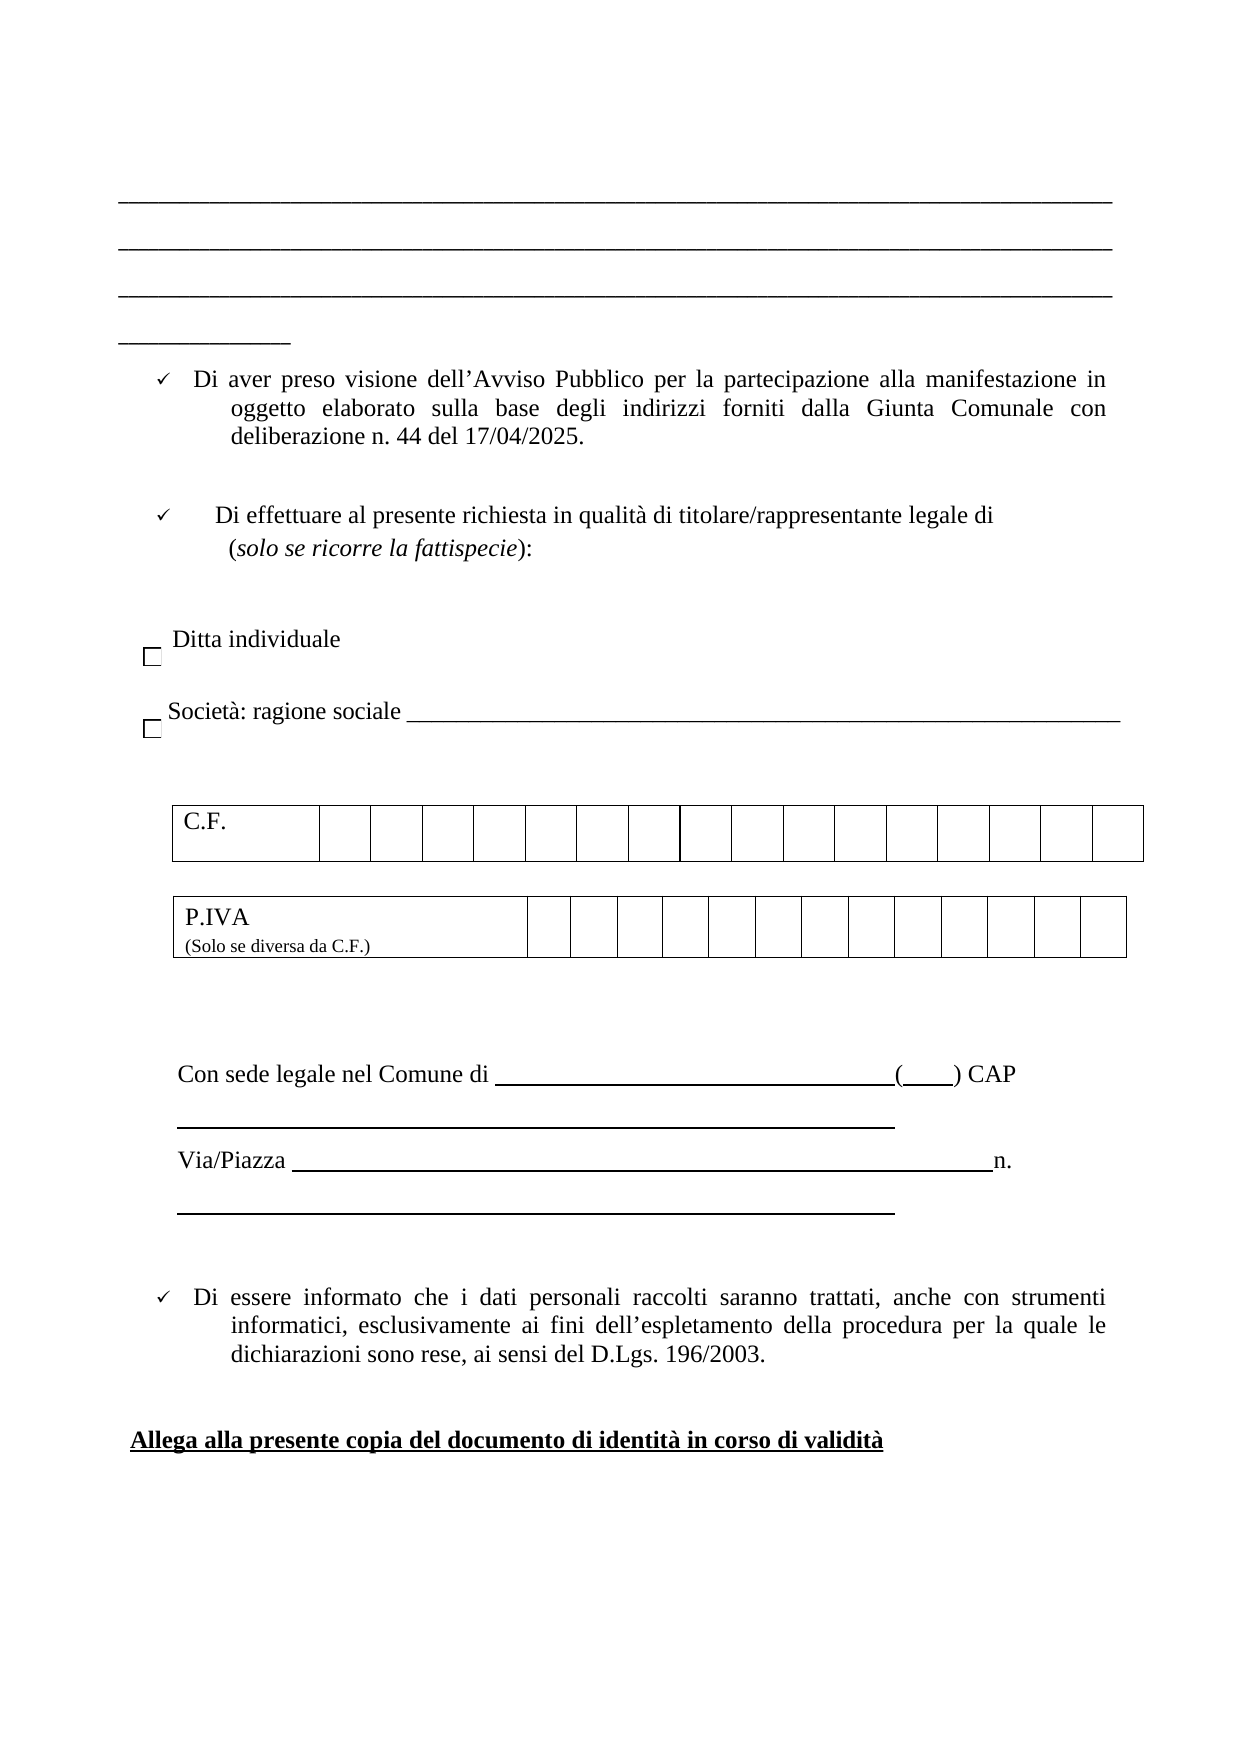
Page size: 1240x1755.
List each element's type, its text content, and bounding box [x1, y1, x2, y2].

table_header [1093, 806, 1143, 861]
table_header [320, 806, 370, 861]
table_header [663, 897, 708, 957]
table_header [802, 897, 848, 957]
table_header [938, 806, 989, 861]
table_header [528, 897, 570, 957]
table_header [887, 806, 937, 861]
list Di aver preso visione dell’Avviso Pubblico per la partecipazione alla manifestazione in oggetto elaborato sulla base degli indirizzi forniti dalla Giunta Comunale con deliberazione n. 44 del 17/04/2025. [156, 364, 1107, 450]
table_header [942, 897, 987, 957]
table_header [849, 897, 894, 957]
table_header [990, 806, 1040, 861]
table_header [526, 806, 576, 861]
table_header [1041, 806, 1092, 861]
text Ditta individuale [137, 624, 1120, 665]
table_header [571, 897, 617, 957]
table_header [423, 806, 473, 861]
table_header [629, 806, 679, 861]
text Con sede legale nel Comune di ( ) CAP [177, 1059, 1106, 1131]
list Di effettuare al presente richiesta in qualità di titolare/rappresentante legale di (solo se ricorre la fattispecie): [156, 500, 1040, 562]
table_header [784, 806, 834, 861]
text _______________________________________________________________________________________________________________________________________________________________________________________________________________________________________________________________________________________________________________________ [118, 176, 1121, 348]
table_header [756, 897, 801, 957]
table_header [835, 806, 886, 861]
table_header [1081, 897, 1126, 957]
text Società: ragione sociale __________________________________________________________ [118, 696, 1121, 737]
table_header [732, 806, 783, 861]
table_header C.F. [173, 806, 319, 861]
table_header [709, 897, 755, 957]
table_header P.IVA (Solo se diversa da C.F.) [174, 897, 527, 957]
table_header [1035, 897, 1080, 957]
text Via/Piazza n. [177, 1145, 1106, 1217]
list Di essere informato che i dati personali raccolti saranno trattati, anche con strumenti informatici, esclusivamente ai fini dell’espletamento della procedura per la quale le dichiarazioni sono rese, ai sensi del D.Lgs. 196/2003. [156, 1282, 1107, 1368]
table_header [371, 806, 422, 861]
table_header [681, 806, 731, 861]
table_header [988, 897, 1034, 957]
text Allega alla presente copia del documento di identità in corso di validità [130, 1425, 1121, 1454]
table_header [577, 806, 628, 861]
table_header [895, 897, 941, 957]
table_header [618, 897, 662, 957]
table_header [474, 806, 525, 861]
